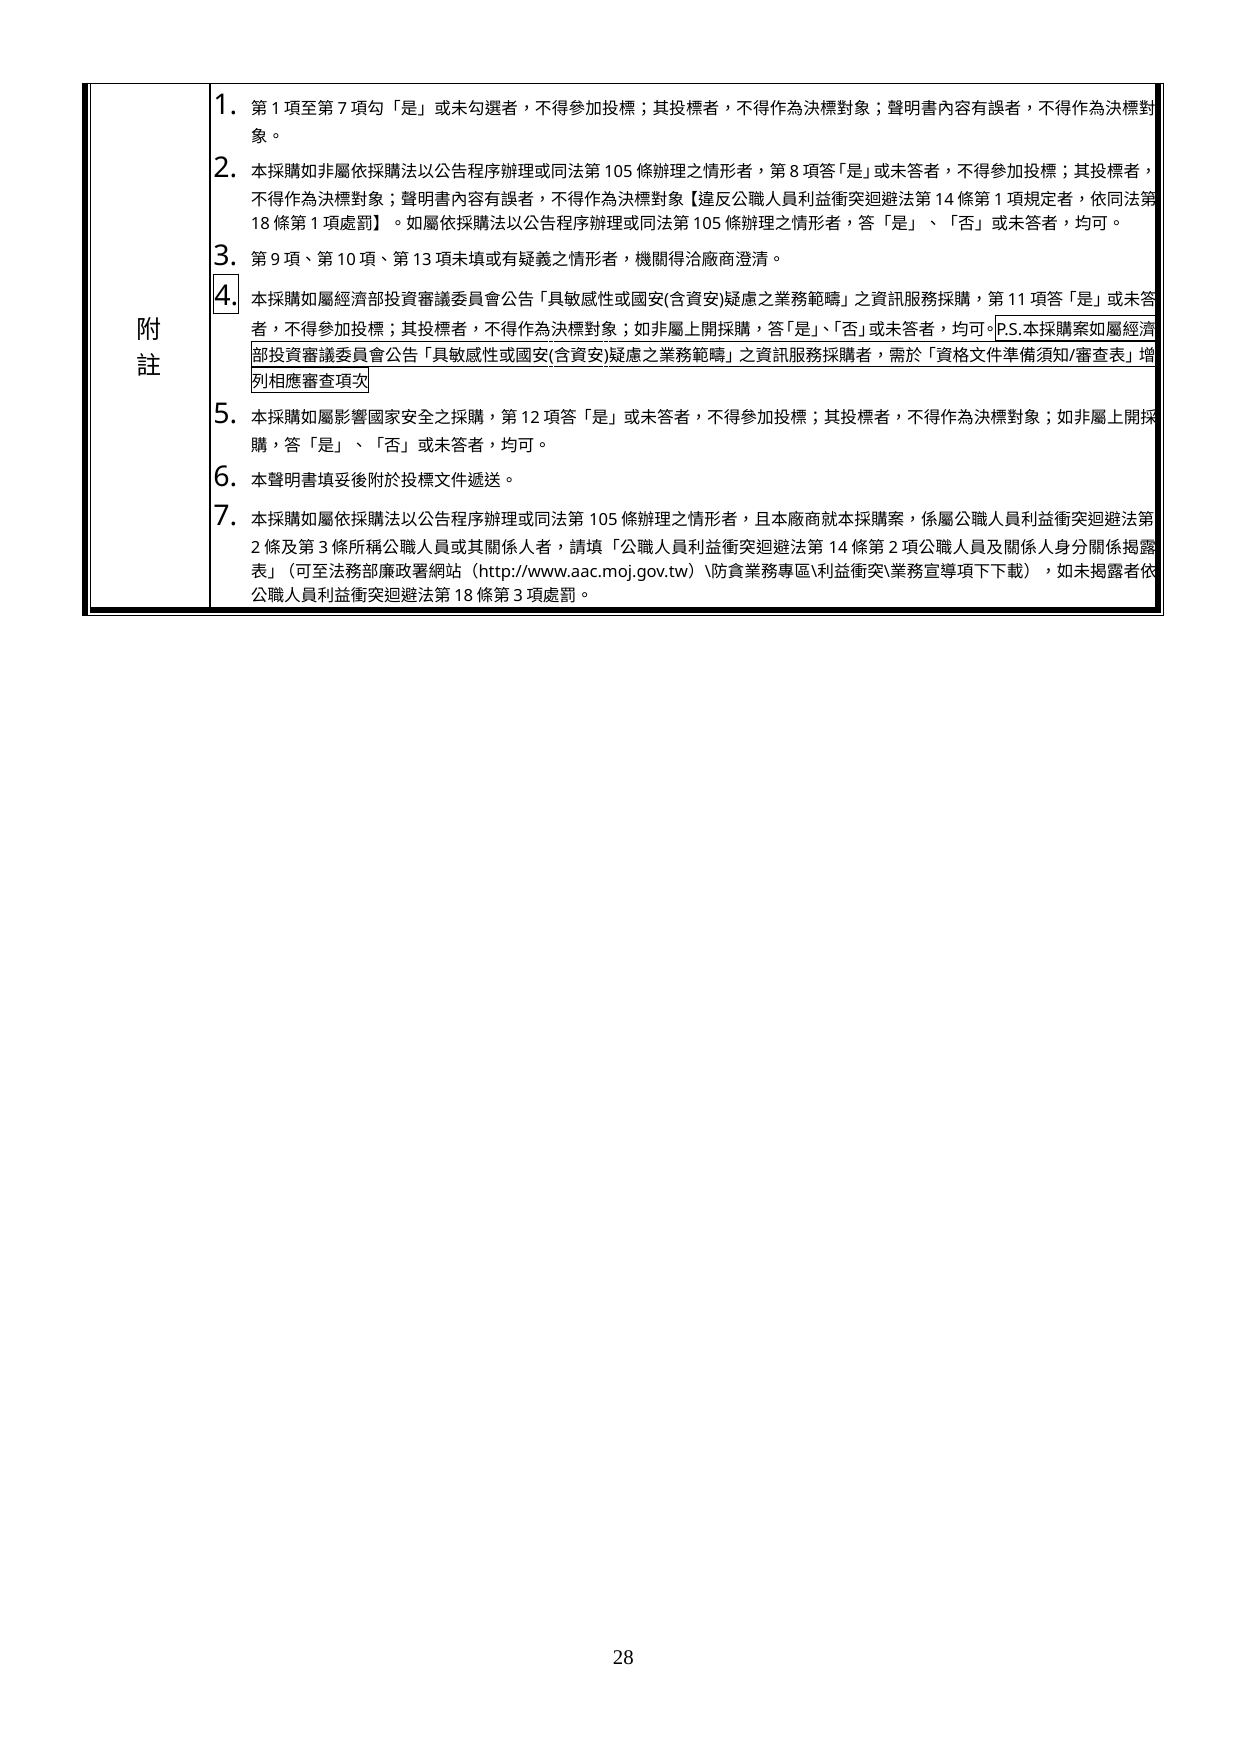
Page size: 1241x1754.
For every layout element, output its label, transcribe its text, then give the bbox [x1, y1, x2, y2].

table_cell 第1項至第7項勾「是」或未勾選者，不得參加投標；其投標者，不得作為決標對象；聲明書內容有誤者，不得作為決標對象。 本採購如非屬依採購法以公告程序辦理或同法第105條辦理之情形者，第8項答「是」或未答者，不得參加投標；其投標者，不得作為決標對象；聲明書內容有誤者，不得作為決標對象【違反公職人員利益衝突迴避法第14條第1項規定者，依同法第18條第1項處罰】。如屬依採購法以公告程序辦理或同法第105條辦理之情形者，答「是」、「否」或未答者，均可。 第9項、第10項、第13項未填或有疑義之情形者，機關得洽廠商澄清。 本採購如屬經濟部投資審議委員會公告「具敏感性或國安(含資安)疑慮之業務範疇」之資訊服務採購，第11項答「是」或未答者，不得參加投標；其投標者，不得作為決標對象；如非屬上開採購，答「是」、「否」或未答者，均可。P.S.本採購案如屬經濟部投資審議委員會公告「具敏感性或國安(含資安)疑慮之業務範疇」之資訊服務採購者，需於「資格文件準備須知/審查表」增列相應審查項次 本採購如屬影響國家安全之採購，第12項答「是」或未答者，不得參加投標；其投標者，不得作為決標對象；如非屬上開採購，答「是」、「否」或未答者，均可。 本聲明書填妥後附於投標文件遞送。 本採購如屬依採購法以公告程序辦理或同法第105條辦理之情形者，且本廠商就本採購案，係屬公職人員利益衝突迴避法第2條及第3條所稱公職人員或其關係人者，請填「公職人員利益衝突迴避法第14條第2項公職人員及關係人身分關係揭露表」（可至法務部廉政署網站（http://www.aac.moj.gov.tw）\防貪業務專區\利益衝突\業務宣導項下下載），如未揭露者依公職人員利益衝突迴避法第18條第3項處罰。 [211, 84, 1155, 607]
table_cell 附 註 [91, 84, 209, 607]
